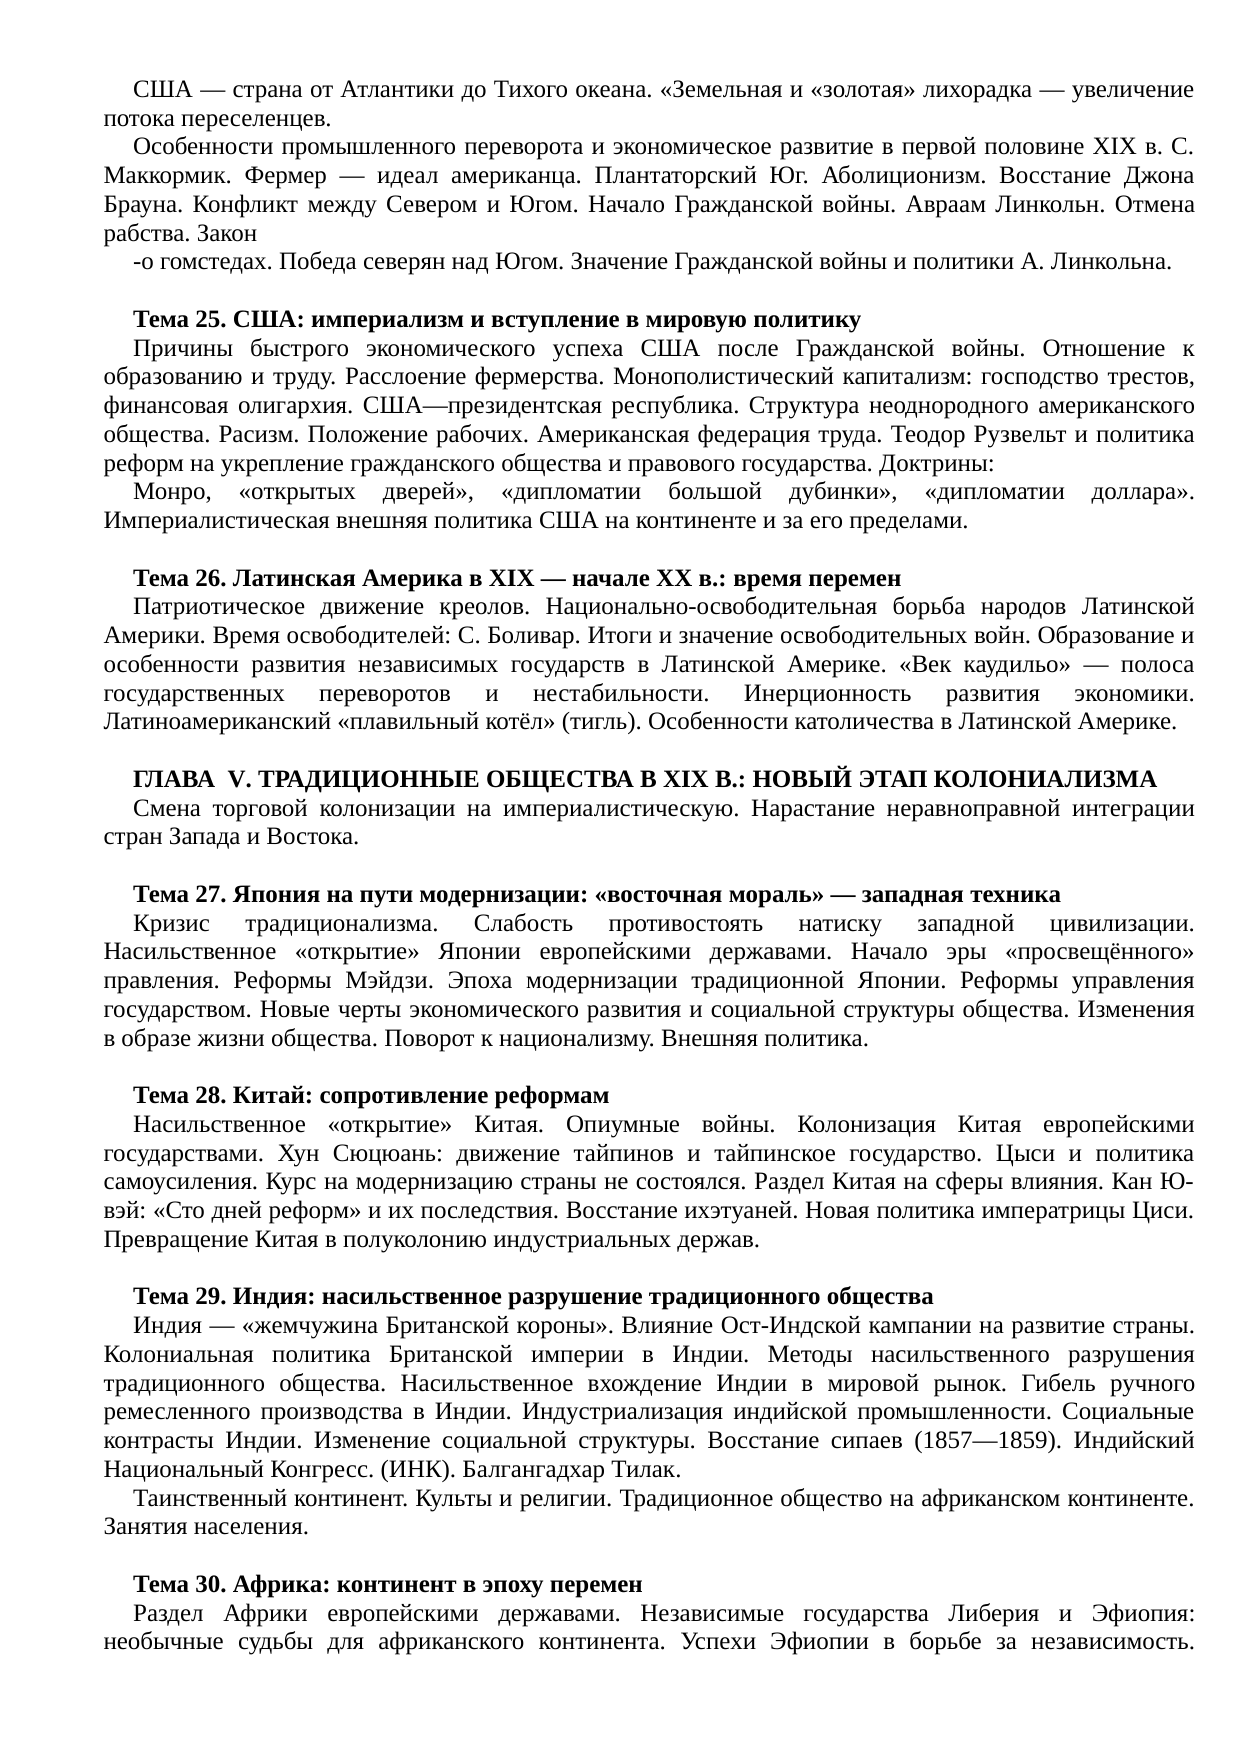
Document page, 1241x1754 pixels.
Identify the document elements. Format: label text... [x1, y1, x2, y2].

text Тема 28. Китай: сопротивление реформам [103, 1080, 1196, 1109]
text ГЛАВА V. ТРАДИЦИОННЫЕ ОБЩЕСТВА В ХIХ В.: НОВЫЙ ЭТАП КОЛОНИАЛИЗМА [103, 764, 1196, 793]
text -о гомстедах. Победа северян над Югом. Значение Гражданской войны и политики А. Линкольна. [103, 246, 1196, 275]
text Таинственный континент. Культы и религии. Традиционное общество на африканском континенте. Занятия населения. [103, 1483, 1196, 1540]
text Тема 25. США: империализм и вступление в мировую политику [103, 304, 1196, 333]
text Раздел Африки европейскими державами. Независимые государства Либерия и Эфиопия: необычные судьбы для африканского континента. Успехи Эфиопии в борьбе за независимость. [103, 1598, 1196, 1655]
text Особенности промышленного переворота и экономическое развитие в первой половине ХIХ в. С. Маккормик. Фермер — идеал американца. Плантаторский Юг. Аболиционизм. Восстание Джона Брауна. Конфликт между Севером и Югом. Начало Гражданской войны. Авраам Линкольн. Отмена рабства. Закон [103, 131, 1196, 246]
text Патриотическое движение креолов. Национально-освободительная борьба народов Латинской Америки. Время освободителей: С. Боливар. Итоги и значение освободительных войн. Образование и особенности развития независимых государств в Латинской Америке. «Век каудильо» — полоса государственных переворотов и нестабильности. Инерционность развития экономики. Латиноамериканский «плавильный котёл» (тигль). Особенности католичества в Латинской Америке. [103, 591, 1196, 735]
text Индия — «жемчужина Британской короны». Влияние Ост-Индской кампании на развитие страны. Колониальная политика Британской империи в Индии. Методы насильственного разрушения традиционного общества. Насильственное вхождение Индии в мировой рынок. Гибель ручного ремесленного производства в Индии. Индустриализация индийской промышленности. Социальные контрасты Индии. Изменение социальной структуры. Восстание сипаев (1857—1859). Индийский Национальный Конгресс. (ИНК). Балгангадхар Тилак. [103, 1310, 1196, 1483]
text Тема 27. Япония на пути модернизации: «восточная мораль» — западная техника [103, 879, 1196, 908]
text Кризис традиционализма. Слабость противостоять натиску западной цивилизации. Насильственное «открытие» Японии европейскими державами. Начало эры «просвещённого» правления. Реформы Мэйдзи. Эпоха модернизации традиционной Японии. Реформы управления государством. Новые черты экономического развития и социальной структуры общества. Изменения в образе жизни общества. Поворот к национализму. Внешняя политика. [103, 908, 1196, 1051]
text США — страна от Атлантики до Тихого океана. «Земельная и «золотая» лихорадка — увеличение потока переселенцев. [103, 74, 1196, 131]
text Насильственное «открытие» Китая. Опиумные войны. Колонизация Китая европейскими государствами. Хун Сюцюань: движение тайпинов и тайпинское государство. Цыси и политика самоусиления. Курс на модернизацию страны не состоялся. Раздел Китая на сферы влияния. Кан Ю-вэй: «Сто дней реформ» и их последствия. Восстание ихэтуаней. Новая политика императрицы Циси. Превращение Китая в полуколонию индустриальных держав. [103, 1109, 1196, 1253]
text Смена торговой колонизации на империалистическую. Нарастание неравноправной интеграции стран Запада и Востока. [103, 793, 1196, 850]
text Причины быстрого экономического успеха США после Гражданской войны. Отношение к образованию и труду. Расслоение фермерства. Монополистический капитализм: господство трестов, финансовая олигархия. США—президентская республика. Структура неоднородного американского общества. Расизм. Положение рабочих. Американская федерация труда. Теодор Рузвельт и политика реформ на укрепление гражданского общества и правового государства. Доктрины: [103, 333, 1196, 476]
text Монро, «открытых дверей», «дипломатии большой дубинки», «дипломатии доллара». Империалистическая внешняя политика США на континенте и за его пределами. [103, 476, 1196, 534]
text Тема 26. Латинская Америка в ХIХ — начале ХХ в.: время перемен [103, 563, 1196, 591]
text Тема 30. Африка: континент в эпоху перемен [103, 1569, 1196, 1598]
text Тема 29. Индия: насильственное разрушение традиционного общества [103, 1281, 1196, 1310]
